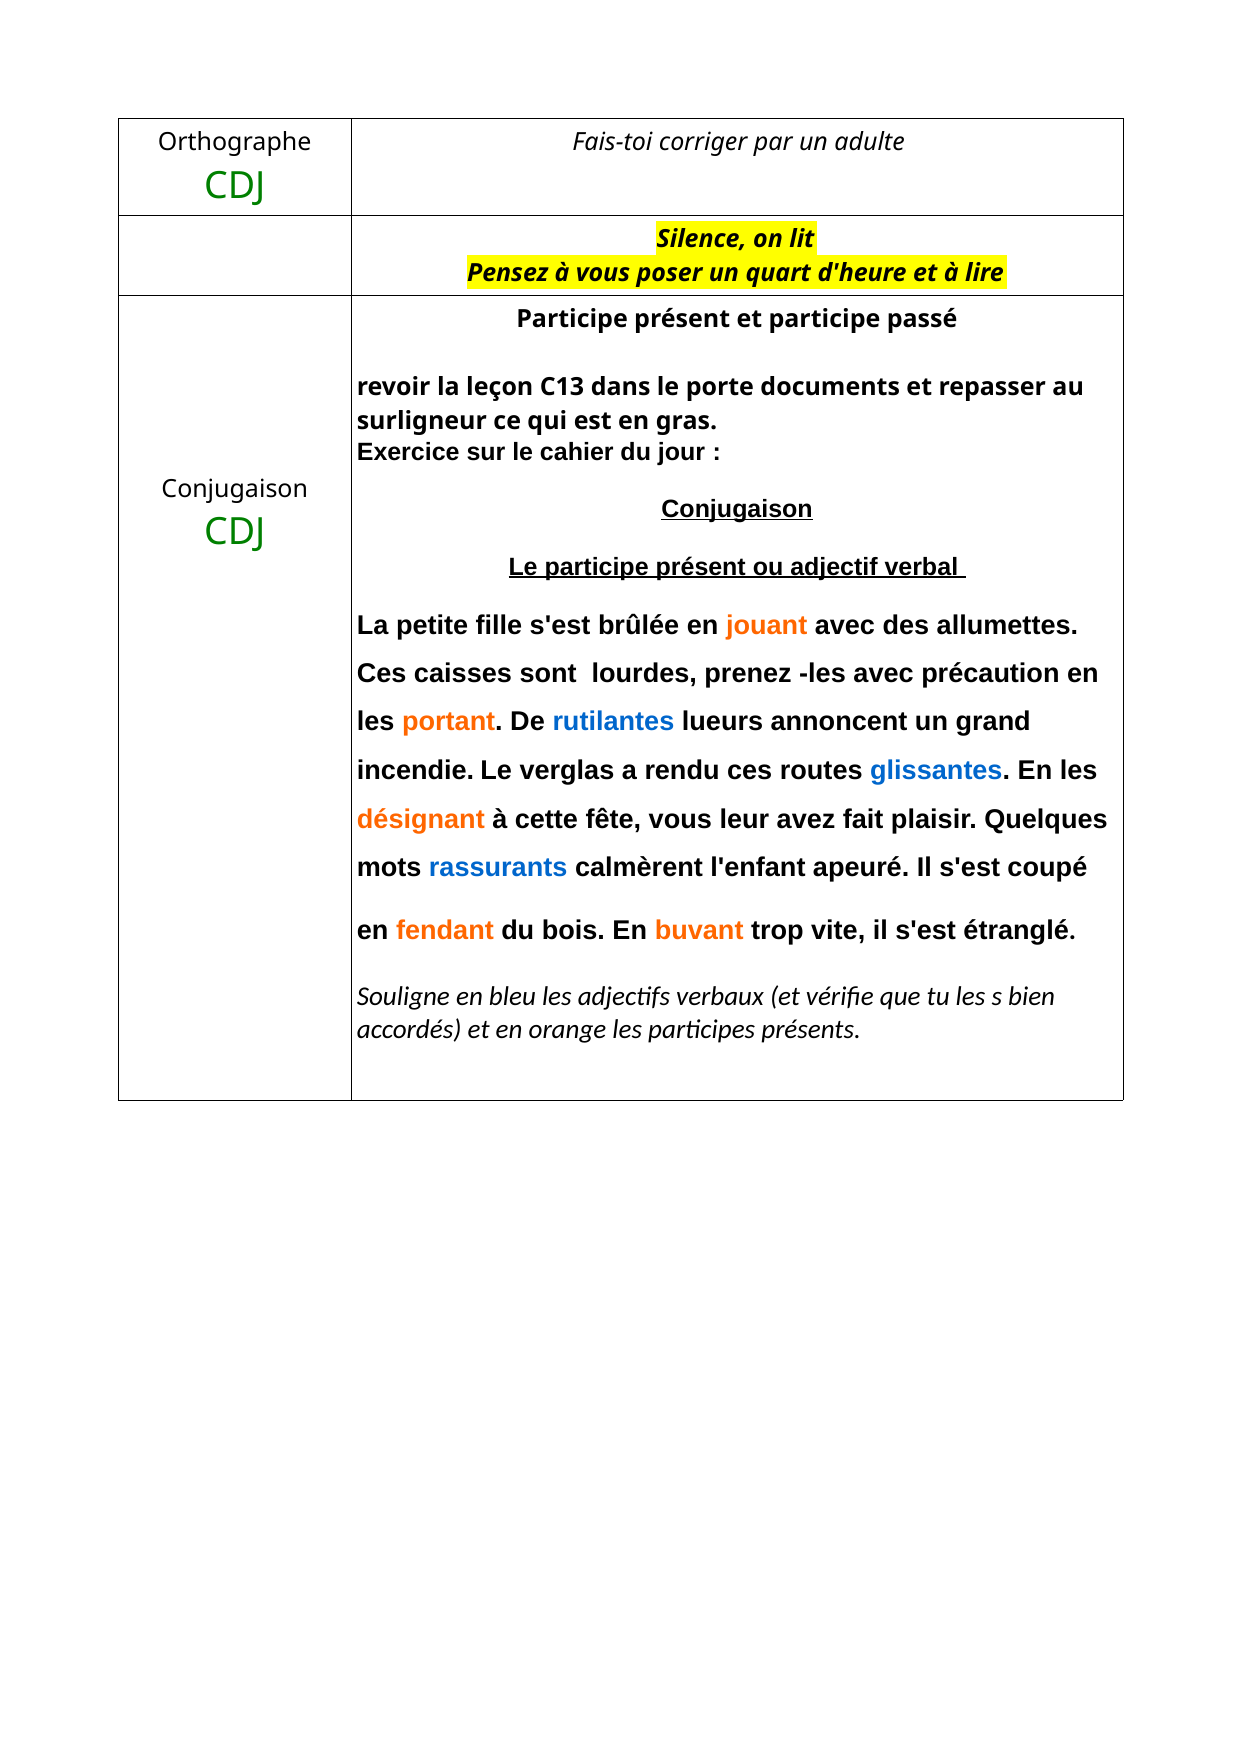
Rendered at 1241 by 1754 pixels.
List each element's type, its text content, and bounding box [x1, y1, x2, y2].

table_cell Silence, on lit Pensez à vous poser un quart d'heure et à lire [352, 216, 1123, 294]
table_cell Fais-toi corriger par un adulte [352, 119, 1123, 215]
table_cell [119, 216, 351, 294]
table_cell Participe présent et participe passé revoir la leçon C13 dans le porte documents et repasser au surligneur ce qui est en gras. Exercice sur le cahier du jour : Conjugaison Le participe présent ou adjectif verbal La petite fille s'est brûlée en jouant avec des allumettes. Ces caisses sont lourdes, prenez -les avec précaution en les portant. De rutilantes lueurs annoncent un grand incendie. Le verglas a rendu ces routes glissantes. En les désignant à cette fête, vous leur avez fait plaisir. Quelques mots rassurants calmèrent l'enfant apeuré. Il s'est coupé en fendant du bois. En buvant trop vite, il s'est étranglé. Souligne en bleu les adjectifs verbaux (et vérifie que tu les s bien accordés) et en orange les participes présents. [352, 296, 1123, 1099]
table_cell Orthographe CDJ [119, 119, 351, 215]
table_cell Conjugaison CDJ [119, 296, 351, 1099]
